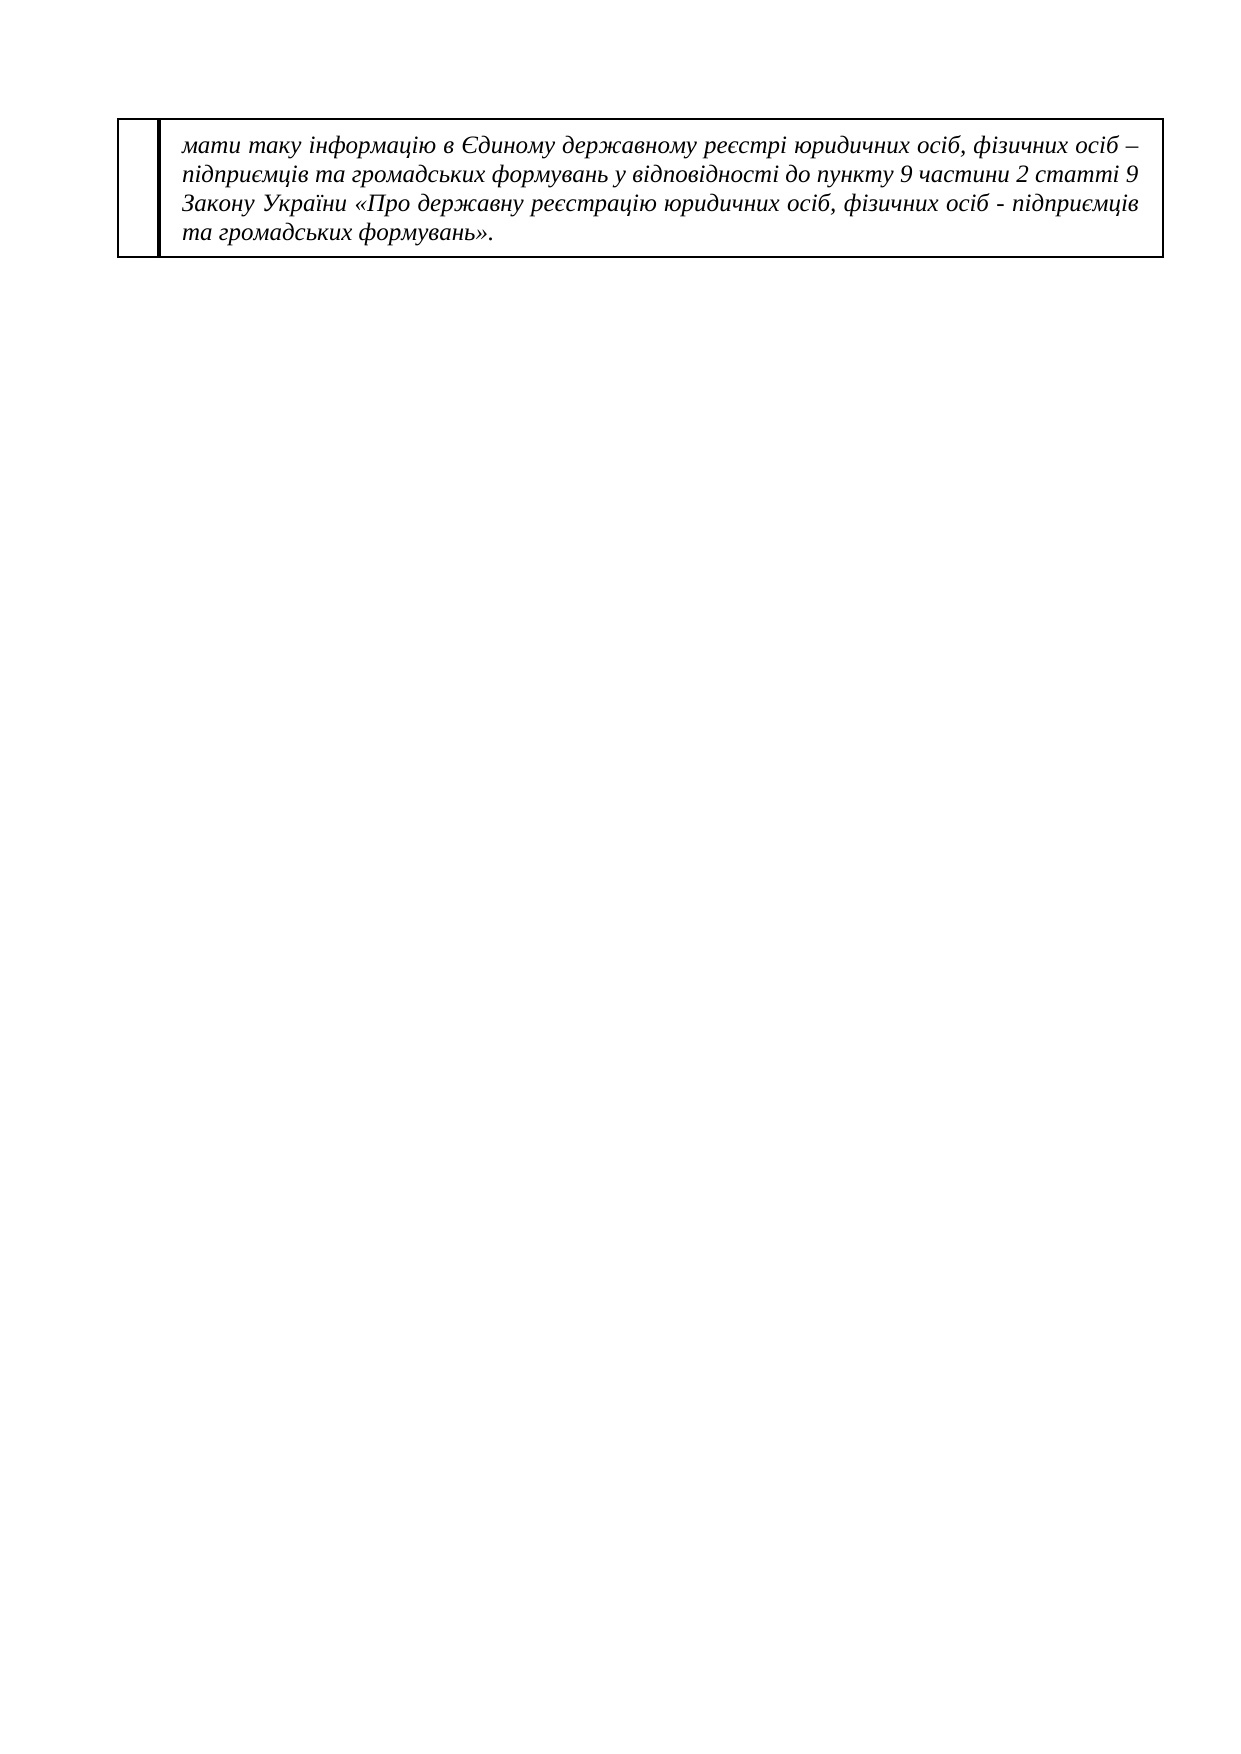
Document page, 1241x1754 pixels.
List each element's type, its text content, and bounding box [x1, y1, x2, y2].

table_cell мати таку інформацію в Єдиному державному реєстрі юридичних осіб, фізичних осіб – підприємців та громадських формувань у відповідності до пункту 9 частини 2 статті 9 Закону України «Про державну реєстрацію юридичних осіб, фізичних осіб - підприємців та громадських формувань». [161, 120, 1162, 256]
table_cell [119, 120, 157, 256]
